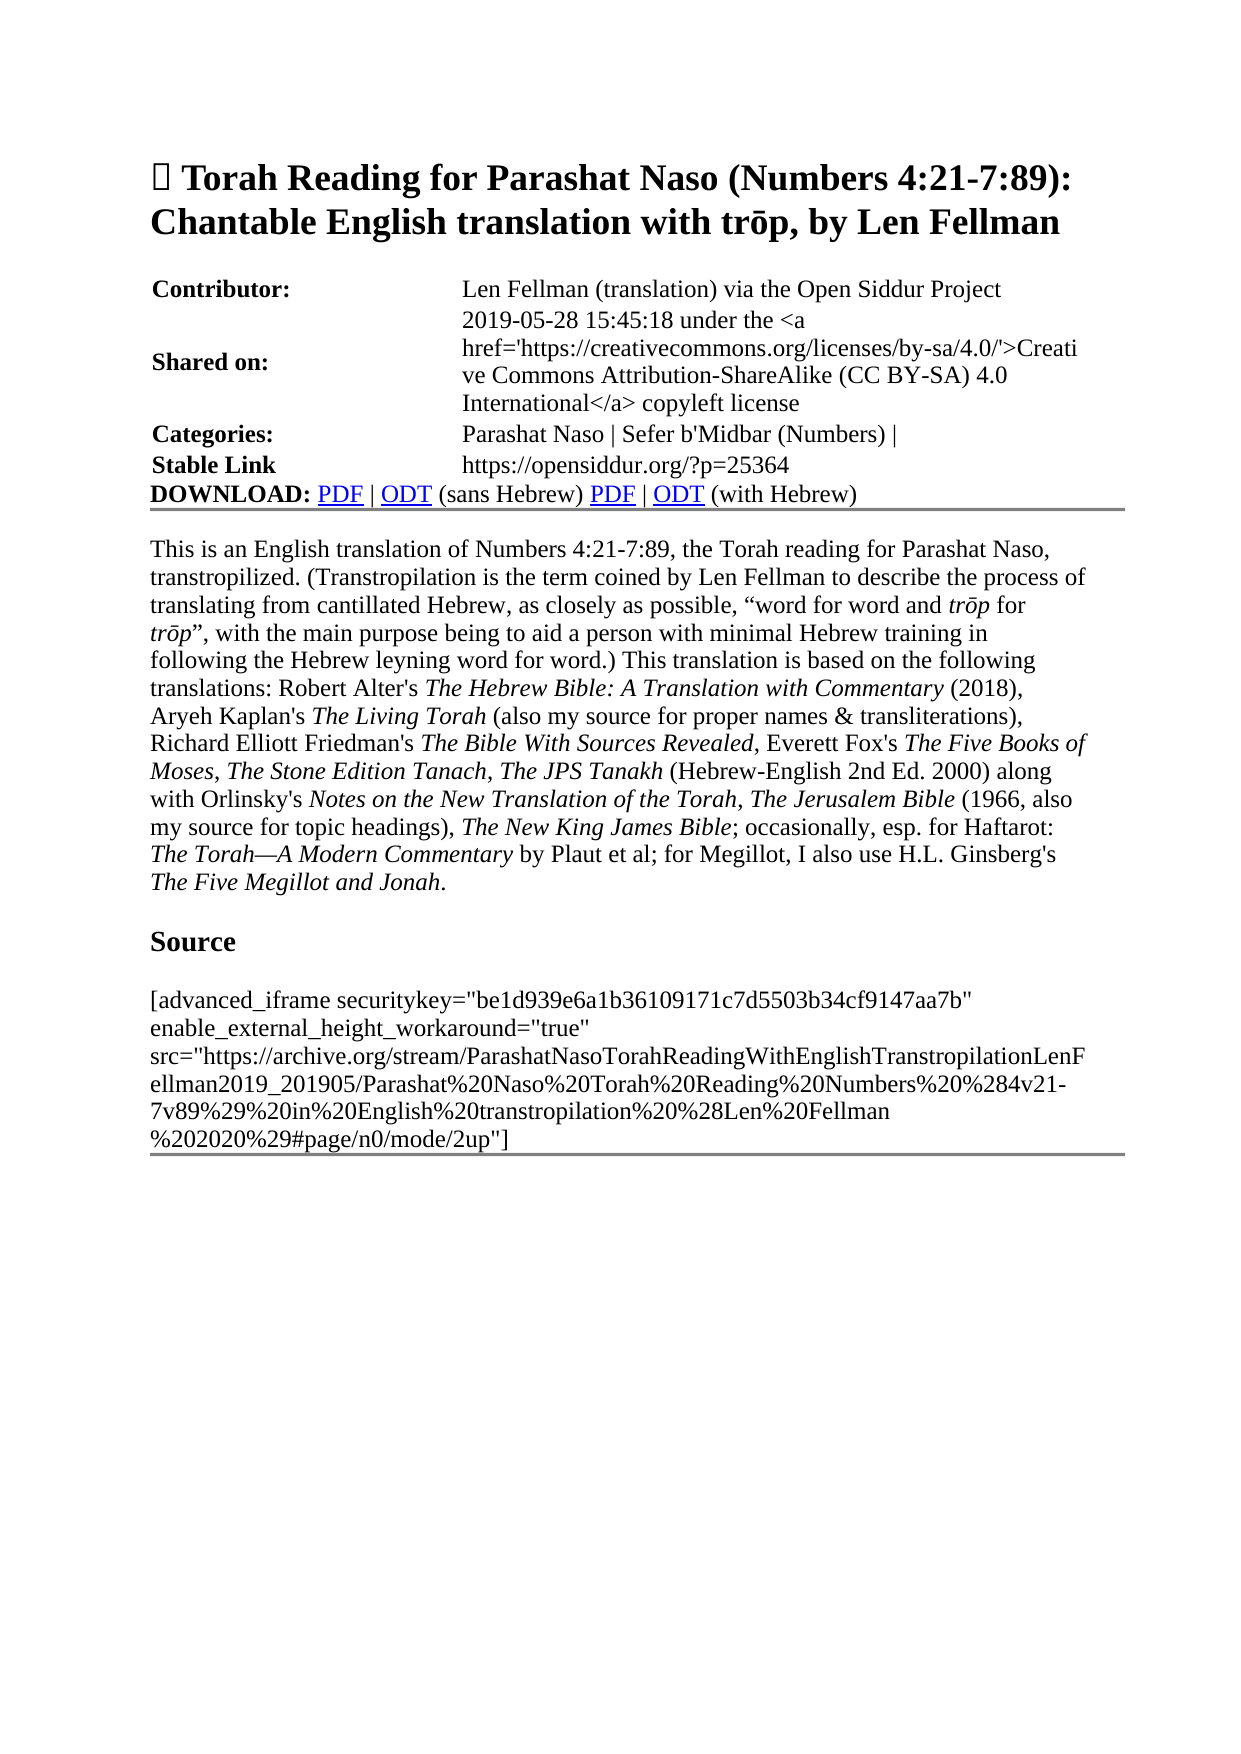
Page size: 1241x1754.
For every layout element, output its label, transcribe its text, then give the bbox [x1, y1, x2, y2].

subtitle 📜 Torah Reading for Parashat Naso (Numbers 4:21-7:89): Chantable English translation with trōp, by Len Fellman [150, 150, 1090, 243]
subtitle Source [150, 925, 1090, 957]
text [advanced_iframe securitykey="be1d939e6a1b36109171c7d5503b34cf9147aa7b" enable_external_height_workaround="true" src="https://archive.org/stream/ParashatNasoTorahReadingWithEnglishTranstropilationLenFellman2019_201905/Parashat%20Naso%20Torah%20Reading%20Numbers%20%284v21-7v89%29%20in%20English%20transtropilation%20%28Len%20Fellman%202020%29#page/n0/mode/2up"] [150, 987, 1090, 1152]
table_cell Shared on: [150, 305, 460, 418]
text [150, 1157, 1090, 1181]
table_cell Stable Link [150, 449, 460, 480]
table_cell Parashat Naso | Sefer b'Midbar (Numbers) | [460, 419, 1090, 449]
table_header Contributor: [150, 274, 460, 304]
table_cell Categories: [150, 419, 460, 449]
text [150, 512, 1090, 536]
table_header Len Fellman (translation) via the Open Siddur Project [460, 274, 1090, 304]
text This is an English translation of Numbers 4:21-7:89, the Torah reading for Parashat Naso, transtropilized. (Transtropilation is the term coined by Len Fellman to describe the process of translating from cantillated Hebrew, as closely as possible, “word for word and trōp for trōp”, with the main purpose being to aid a person with minimal Hebrew training in following the Hebrew leyning word for word.) This translation is based on the following translations: Robert Alter's The Hebrew Bible: A Translation with Commentary (2018), Aryeh Kaplan's The Living Torah (also my source for proper names & transliterations), Richard Elliott Friedman's The Bible With Sources Revealed, Everett Fox's The Five Books of Moses, The Stone Edition Tanach, The JPS Tanakh (Hebrew-English 2nd Ed. 2000) along with Orlinsky's Notes on the New Translation of the Torah, The Jerusalem Bible (1966, also my source for topic headings), The New King James Bible; occasionally, esp. for Haftarot: The Torah—A Modern Commentary by Plaut et al; for Megillot, I also use H.L. Ginsberg's The Five Megillot and Jonah. [150, 536, 1090, 896]
table_cell https://opensiddur.org/?p=25364 [460, 449, 1090, 480]
text DOWNLOAD: PDF | ODT (sans Hebrew) PDF | ODT (with Hebrew) [150, 480, 1090, 507]
table_cell 2019-05-28 15:45:18 under the <a href='https://creativecommons.org/licenses/by-sa/4.0/'>Creative Commons Attribution-ShareAlike (CC BY-SA) 4.0 International</a> copyleft license [460, 305, 1090, 418]
